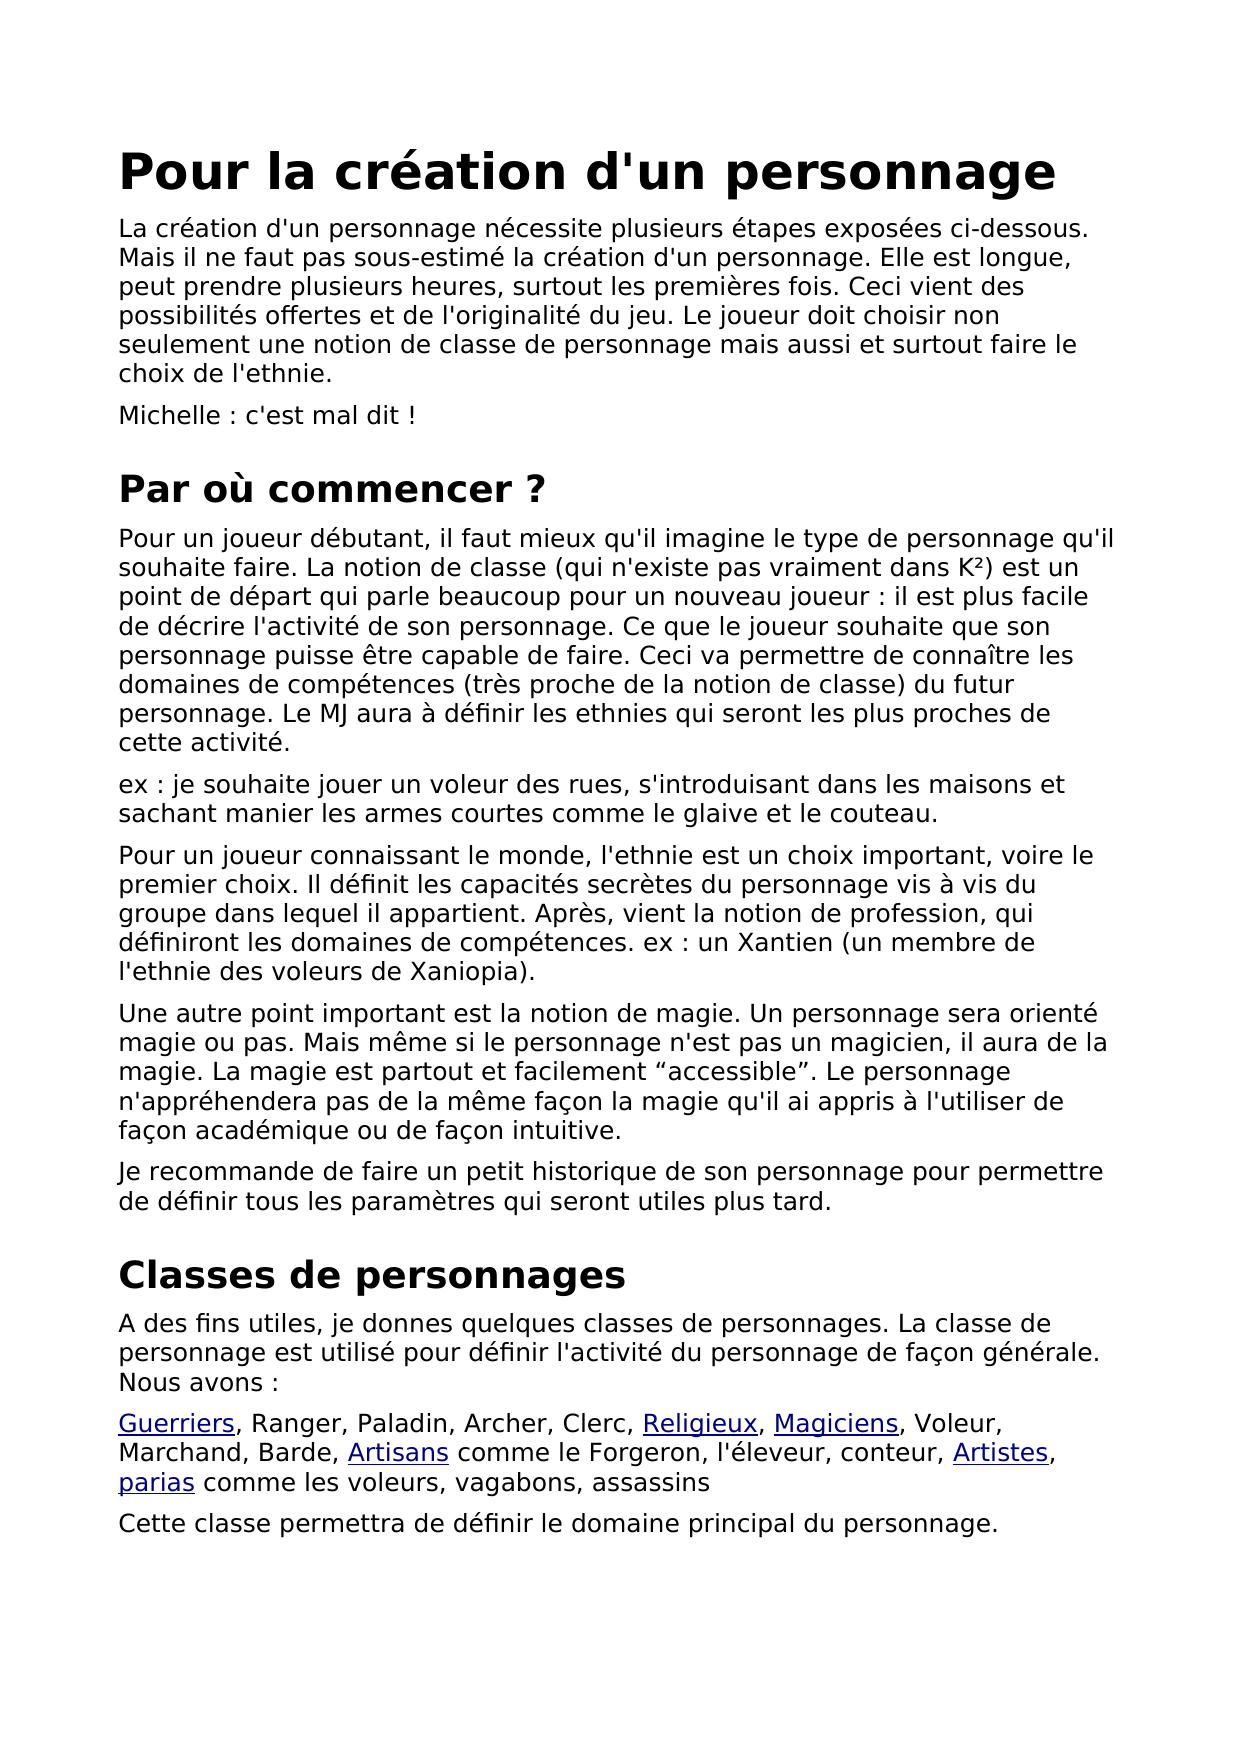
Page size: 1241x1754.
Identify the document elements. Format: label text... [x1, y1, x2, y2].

text La création d'un personnage nécessite plusieurs étapes exposées ci-dessous. Mais il ne faut pas sous-estimé la création d'un personnage. Elle est longue, peut prendre plusieurs heures, surtout les premières fois. Ceci vient des possibilités offertes et de l'originalité du jeu. Le joueur doit choisir non seulement une notion de classe de personnage mais aussi et surtout faire le choix de l'ethnie. [118, 214, 1122, 389]
text A des fins utiles, je donnes quelques classes de personnages. La classe de personnage est utilisé pour définir l'activité du personnage de façon générale. Nous avons : [118, 1309, 1122, 1397]
text Je recommande de faire un petit historique de son personnage pour permettre de définir tous les paramètres qui seront utiles plus tard. [118, 1157, 1122, 1216]
subtitle Classes de personnages [118, 1253, 1122, 1297]
subtitle Par où commencer ? [118, 468, 1122, 512]
text ex : je souhaite jouer un voleur des rues, s'introduisant dans les maisons et sachant manier les armes courtes comme le glaive et le couteau. [118, 770, 1122, 828]
text Guerriers, Ranger, Paladin, Archer, Clerc, Religieux, Magiciens, Voleur, Marchand, Barde, Artisans comme le Forgeron, l'éleveur, conteur, Artistes, parias comme les voleurs, vagabons, assassins [118, 1409, 1122, 1497]
text Pour un joueur débutant, il faut mieux qu'il imagine le type de personnage qu'il souhaite faire. La notion de classe (qui n'existe pas vraiment dans K²) est un point de départ qui parle beaucoup pour un nouveau joueur : il est plus facile de décrire l'activité de son personnage. Ce que le joueur souhaite que son personnage puisse être capable de faire. Ceci va permettre de connaître les domaines de compétences (très proche de la notion de classe) du futur personnage. Le MJ aura à définir les ethnies qui seront les plus proches de cette activité. [118, 524, 1122, 757]
text Cette classe permettra de définir le domaine principal du personnage. [118, 1509, 1122, 1539]
subtitle Pour la création d'un personnage [118, 143, 1122, 201]
text Pour un joueur connaissant le monde, l'ethnie est un choix important, voire le premier choix. Il définit les capacités secrètes du personnage vis à vis du groupe dans lequel il appartient. Après, vient la notion de profession, qui définiront les domaines de compétences. ex : un Xantien (un membre de l'ethnie des voleurs de Xaniopia). [118, 841, 1122, 987]
text Michelle : c'est mal dit ! [118, 401, 1122, 431]
text Une autre point important est la notion de magie. Un personnage sera orienté magie ou pas. Mais même si le personnage n'est pas un magicien, il aura de la magie. La magie est partout et facilement “accessible”. Le personnage n'appréhendera pas de la même façon la magie qu'il ai appris à l'utiliser de façon académique ou de façon intuitive. [118, 999, 1122, 1145]
